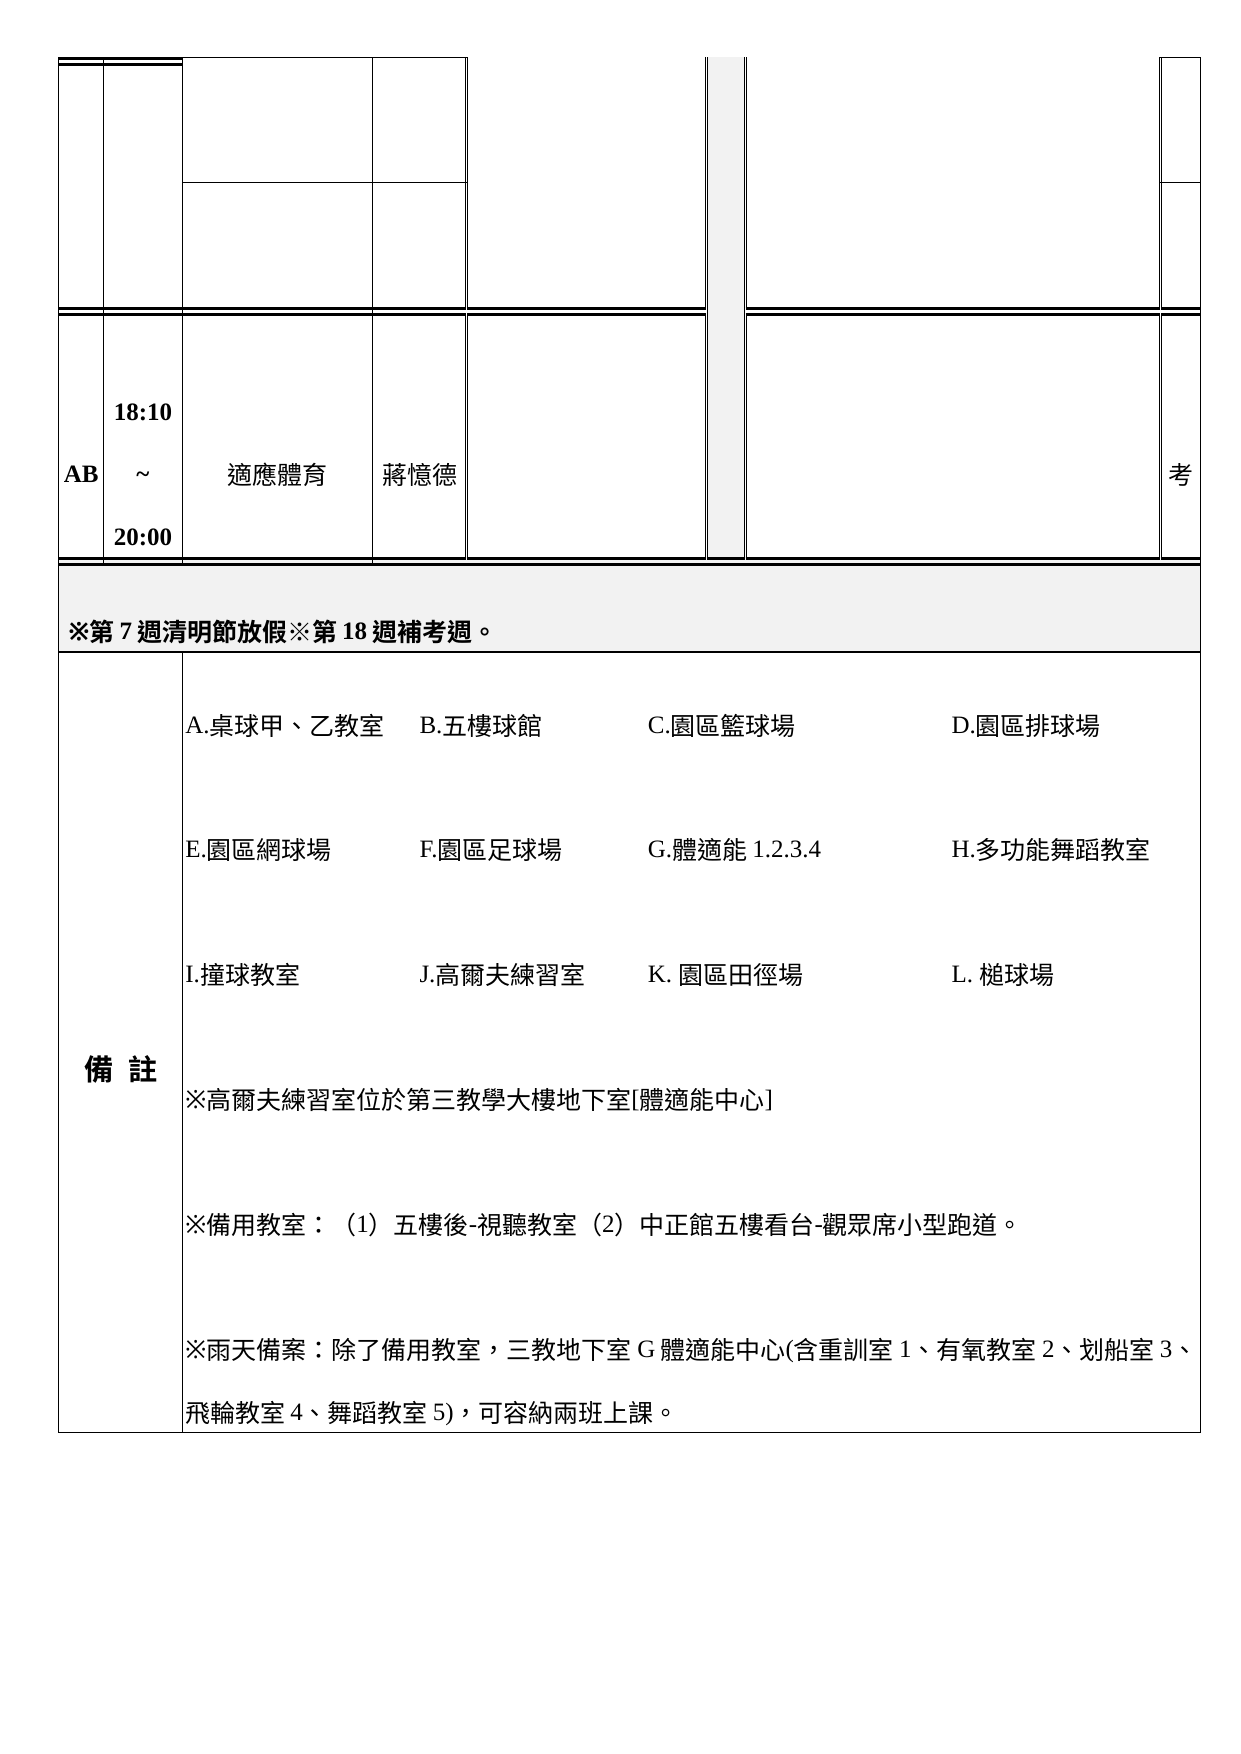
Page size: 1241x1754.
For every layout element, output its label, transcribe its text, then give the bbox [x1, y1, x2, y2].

table_cell ※第7週清明節放假※第18週補考週。 [59, 566, 1200, 651]
table_cell [957, 316, 996, 557]
table_cell [831, 57, 870, 182]
table_cell [544, 182, 582, 307]
table_cell [1074, 182, 1122, 307]
table_cell [1162, 58, 1200, 182]
table_cell [1074, 57, 1122, 182]
table_cell AB [59, 316, 103, 557]
table_cell [183, 58, 372, 182]
table_cell [468, 316, 505, 557]
table_cell A.桌球甲、乙教室 [183, 653, 416, 746]
table_cell [466, 308, 505, 313]
table_cell [996, 182, 1035, 307]
table_cell [544, 316, 582, 557]
table_cell [747, 316, 793, 557]
table_cell H.多功能舞蹈教室 [949, 746, 1200, 869]
table_cell 備 註 [59, 653, 182, 1432]
table_cell [870, 182, 909, 307]
table_cell [1122, 316, 1159, 557]
table_cell ※高爾夫練習室位於第三教學大樓地下室[體適能中心] [183, 995, 1200, 1119]
table_cell [747, 182, 793, 307]
table_cell [793, 182, 831, 307]
table_cell E.園區網球場 [183, 746, 416, 869]
table_cell [957, 182, 996, 307]
table_cell [1035, 316, 1074, 557]
table_cell 考 [1162, 316, 1200, 557]
table_cell [870, 316, 909, 557]
table_cell [373, 557, 1200, 563]
table_cell [1122, 182, 1159, 307]
table_cell F.園區足球場 [416, 746, 645, 869]
table_cell [505, 316, 543, 557]
table_cell [996, 57, 1035, 182]
table_cell [870, 57, 909, 182]
table_cell [582, 182, 629, 307]
table_cell 蔣憶德 [373, 316, 465, 557]
table_cell [373, 183, 465, 307]
table_cell [505, 57, 543, 182]
table_cell [373, 58, 465, 182]
table_cell [668, 57, 705, 182]
table_cell I.撞球教室 [183, 870, 416, 994]
table_cell [582, 316, 629, 557]
table_cell [745, 308, 793, 313]
table_cell [630, 316, 668, 557]
table_cell [793, 57, 831, 182]
table_cell [668, 307, 707, 557]
table_cell [505, 182, 543, 307]
table_cell [630, 182, 668, 307]
table_cell G.體適能1.2.3.4 [645, 746, 948, 869]
table_cell [1122, 307, 1161, 557]
table_cell [1035, 182, 1074, 307]
table_cell [747, 57, 793, 182]
table_cell D.園區排球場 [949, 653, 1200, 746]
table_cell [1074, 316, 1122, 557]
table_cell [183, 183, 372, 307]
table_cell [668, 316, 705, 557]
table_cell J.高爾夫練習室 [416, 870, 645, 994]
table_cell [957, 57, 996, 182]
table_cell [996, 316, 1035, 557]
table_cell [630, 57, 668, 182]
table_cell B.五樓球館 [416, 653, 645, 746]
table_cell [831, 182, 870, 307]
table_cell [59, 66, 103, 307]
table_cell 適應體育 [183, 316, 372, 557]
table_cell 18:10 ~ 20:00 [104, 316, 182, 557]
table_cell [831, 316, 870, 557]
table_cell ※備用教室：（1）五樓後-視聽教室（2）中正館五樓看台-觀眾席小型跑道。 [183, 1120, 1200, 1244]
table_cell [468, 57, 505, 182]
table_cell K. 園區田徑場 [645, 870, 948, 994]
table_cell [708, 57, 744, 182]
table_cell [104, 66, 182, 307]
table_cell [909, 316, 957, 557]
table_cell [1162, 183, 1200, 307]
table_cell [668, 182, 705, 307]
table_cell C.園區籃球場 [645, 653, 948, 746]
table_cell [708, 307, 744, 557]
table_cell [468, 182, 505, 307]
table_cell L. 槌球場 [949, 870, 1200, 994]
table_cell [1122, 57, 1159, 182]
table_cell [793, 316, 831, 557]
table_cell [708, 182, 744, 307]
table_cell ※雨天備案：除了備用教室，三教地下室G體適能中心(含重訓室1、有氧教室2、划船室3、飛輪教室4、舞蹈教室5)，可容納兩班上課。 [183, 1245, 1200, 1432]
table_cell [582, 57, 629, 182]
table_cell [909, 57, 957, 182]
table_cell [909, 182, 957, 307]
table_cell [1035, 57, 1074, 182]
table_cell [544, 57, 582, 182]
